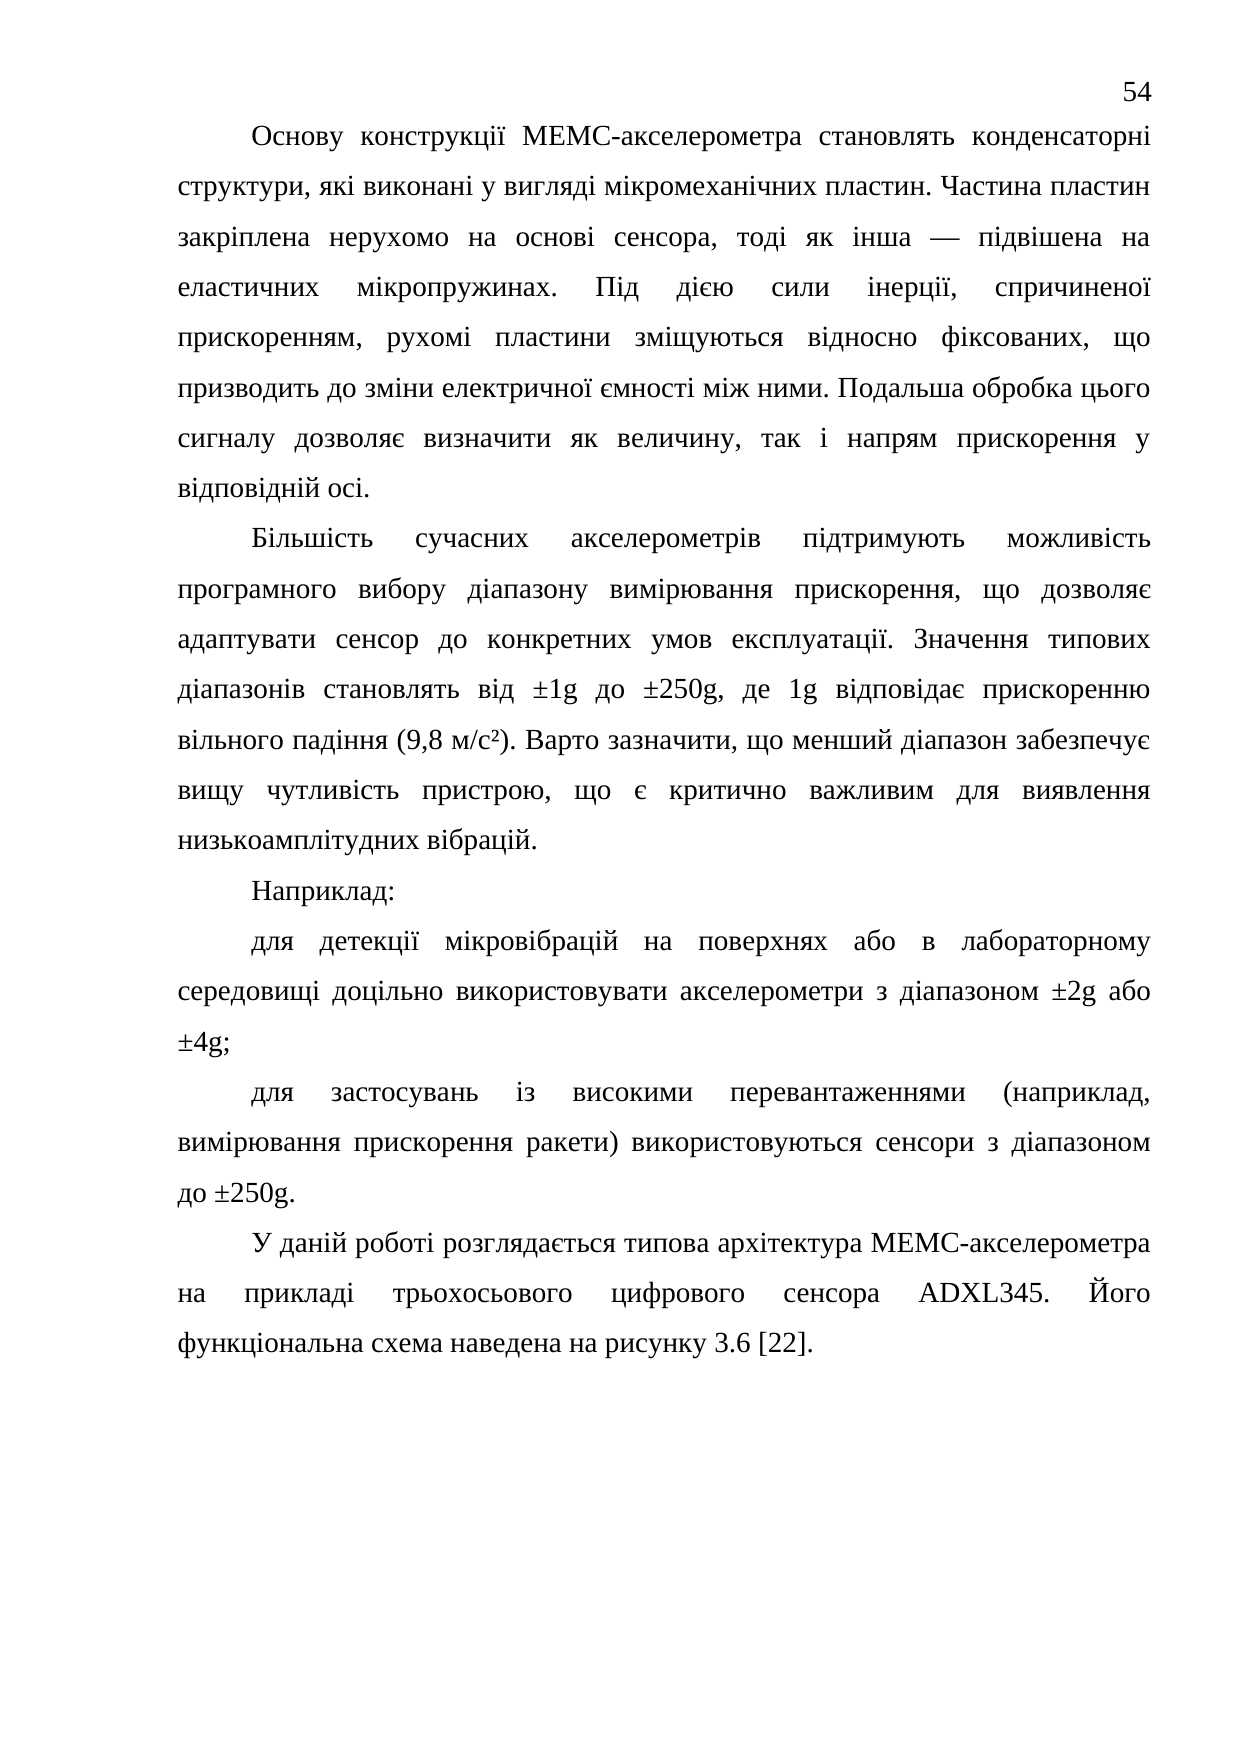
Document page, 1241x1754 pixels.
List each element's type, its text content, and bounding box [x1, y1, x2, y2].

text Більшість сучасних акселерометрів підтримують можливість програмного вибору діапазону вимірювання прискорення, що дозволяє адаптувати сенсор до конкретних умов експлуатації. Значення типових діапазонів становлять від ±1g до ±250g, де 1g відповідає прискоренню вільного падіння (9,8 м/с²). Варто зазначити, що менший діапазон забезпечує вищу чутливість пристрою, що є критично важливим для виявлення низькоамплітудних вібрацій. [177, 521, 1152, 856]
text У даній роботі розглядається типова архітектура МЕМС-акселерометра на прикладі трьохосьового цифрового сенсора ADXL345. Його функціональна схема наведена на рисунку 3.6 [22]. [177, 1225, 1152, 1359]
text для детекції мікровібрацій на поверхнях або в лабораторному середовищі доцільно використовувати акселерометри з діапазоном ±2g або ±4g; [177, 923, 1152, 1057]
text для застосувань із високими перевантаженнями (наприклад, вимірювання прискорення ракети) використовуються сенсори з діапазоном до ±250g. [177, 1074, 1152, 1208]
text Основу конструкції МЕМС-акселерометра становлять конденсаторні структури, які виконані у вигляді мікромеханічних пластин. Частина пластин закріплена нерухомо на основі сенсора, тоді як інша — підвішена на еластичних мікропружинах. Під дією сили інерції, спричиненої прискоренням, рухомі пластини зміщуються відносно фіксованих, що призводить до зміни електричної ємності між ними. Подальша обробка цього сигналу дозволяє визначити як величину, так і напрям прискорення у відповідній осі. [177, 118, 1152, 504]
text Наприклад: [177, 873, 1152, 906]
